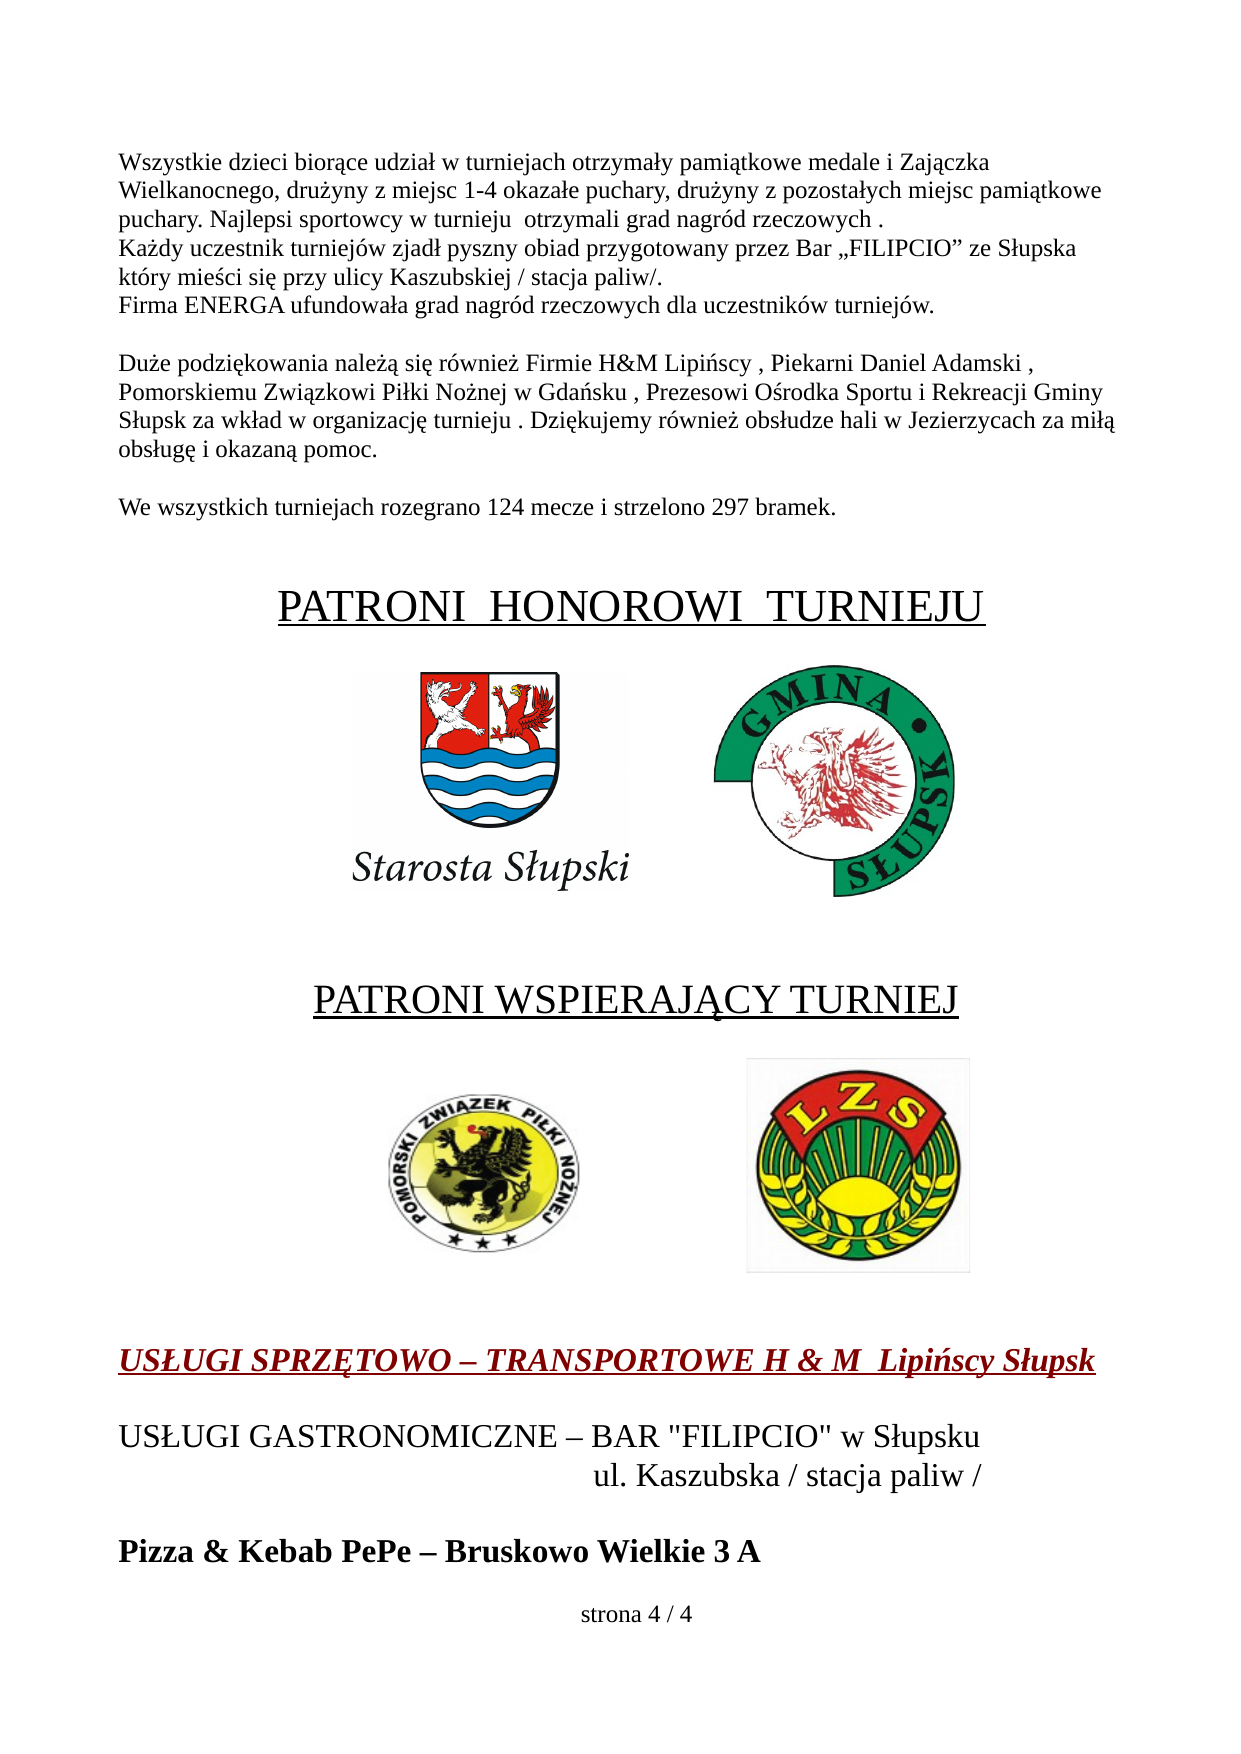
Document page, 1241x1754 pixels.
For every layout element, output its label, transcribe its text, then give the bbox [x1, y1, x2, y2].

text Duże podziękowania należą się również Firmie H&M Lipińscy , Piekarni Daniel Adamski , [118, 348, 1140, 377]
picture [713, 665, 955, 897]
picture [746, 1058, 971, 1273]
text Pizza & Kebab PePe – Bruskowo Wielkie 3 A [118, 1532, 1140, 1570]
picture [322, 1042, 640, 1305]
text Wszystkie dzieci biorące udział w turniejach otrzymały pamiątkowe medale i Zajączka Wielkanocnego, drużyny z miejsc 1-4 okazałe puchary, drużyny z pozostałych miejsc pamiątkowe [118, 147, 1140, 204]
text Firma ENERGA ufundowała grad nagród rzeczowych dla uczestników turniejów. [118, 291, 1140, 319]
text ul. Kaszubska / stacja paliw / [118, 1455, 1122, 1493]
text Każdy uczestnik turniejów zjadł pyszny obiad przygotowany przez Bar „FILIPCIO” ze Słupska [118, 233, 1140, 262]
text USŁUGI SPRZĘTOWO – TRANSPORTOWE H & M Lipińscy Słupsk [118, 1340, 1122, 1378]
text Pomorskiemu Związkowi Piłki Nożnej w Gdańsku , Prezesowi Ośrodka Sportu i Rekreacji Gminy Słupsk za wkład w organizację turnieju . Dziękujemy również obsłudze hali w Jezierzycach za miłą [118, 377, 1140, 434]
text który mieści się przy ulicy Kaszubskiej / stacja paliw/. [118, 262, 1140, 291]
text strona 4 / 4 [118, 1599, 1140, 1627]
picture [352, 672, 629, 891]
text puchary. Najlepsi sportowcy w turnieju otrzymali grad nagród rzeczowych . [118, 204, 1140, 233]
text We wszystkich turniejach rozegrano 124 mecze i strzelono 297 bramek. [118, 492, 1140, 521]
text obsługę i okazaną pomoc. [118, 434, 1140, 463]
text PATRONI HONOROWI TURNIEJU [118, 578, 1122, 631]
text USŁUGI GASTRONOMICZNE – BAR "FILIPCIO" w Słupsku [118, 1417, 1122, 1455]
text PATRONI WSPIERAJĄCY TURNIEJ [118, 971, 1122, 1024]
